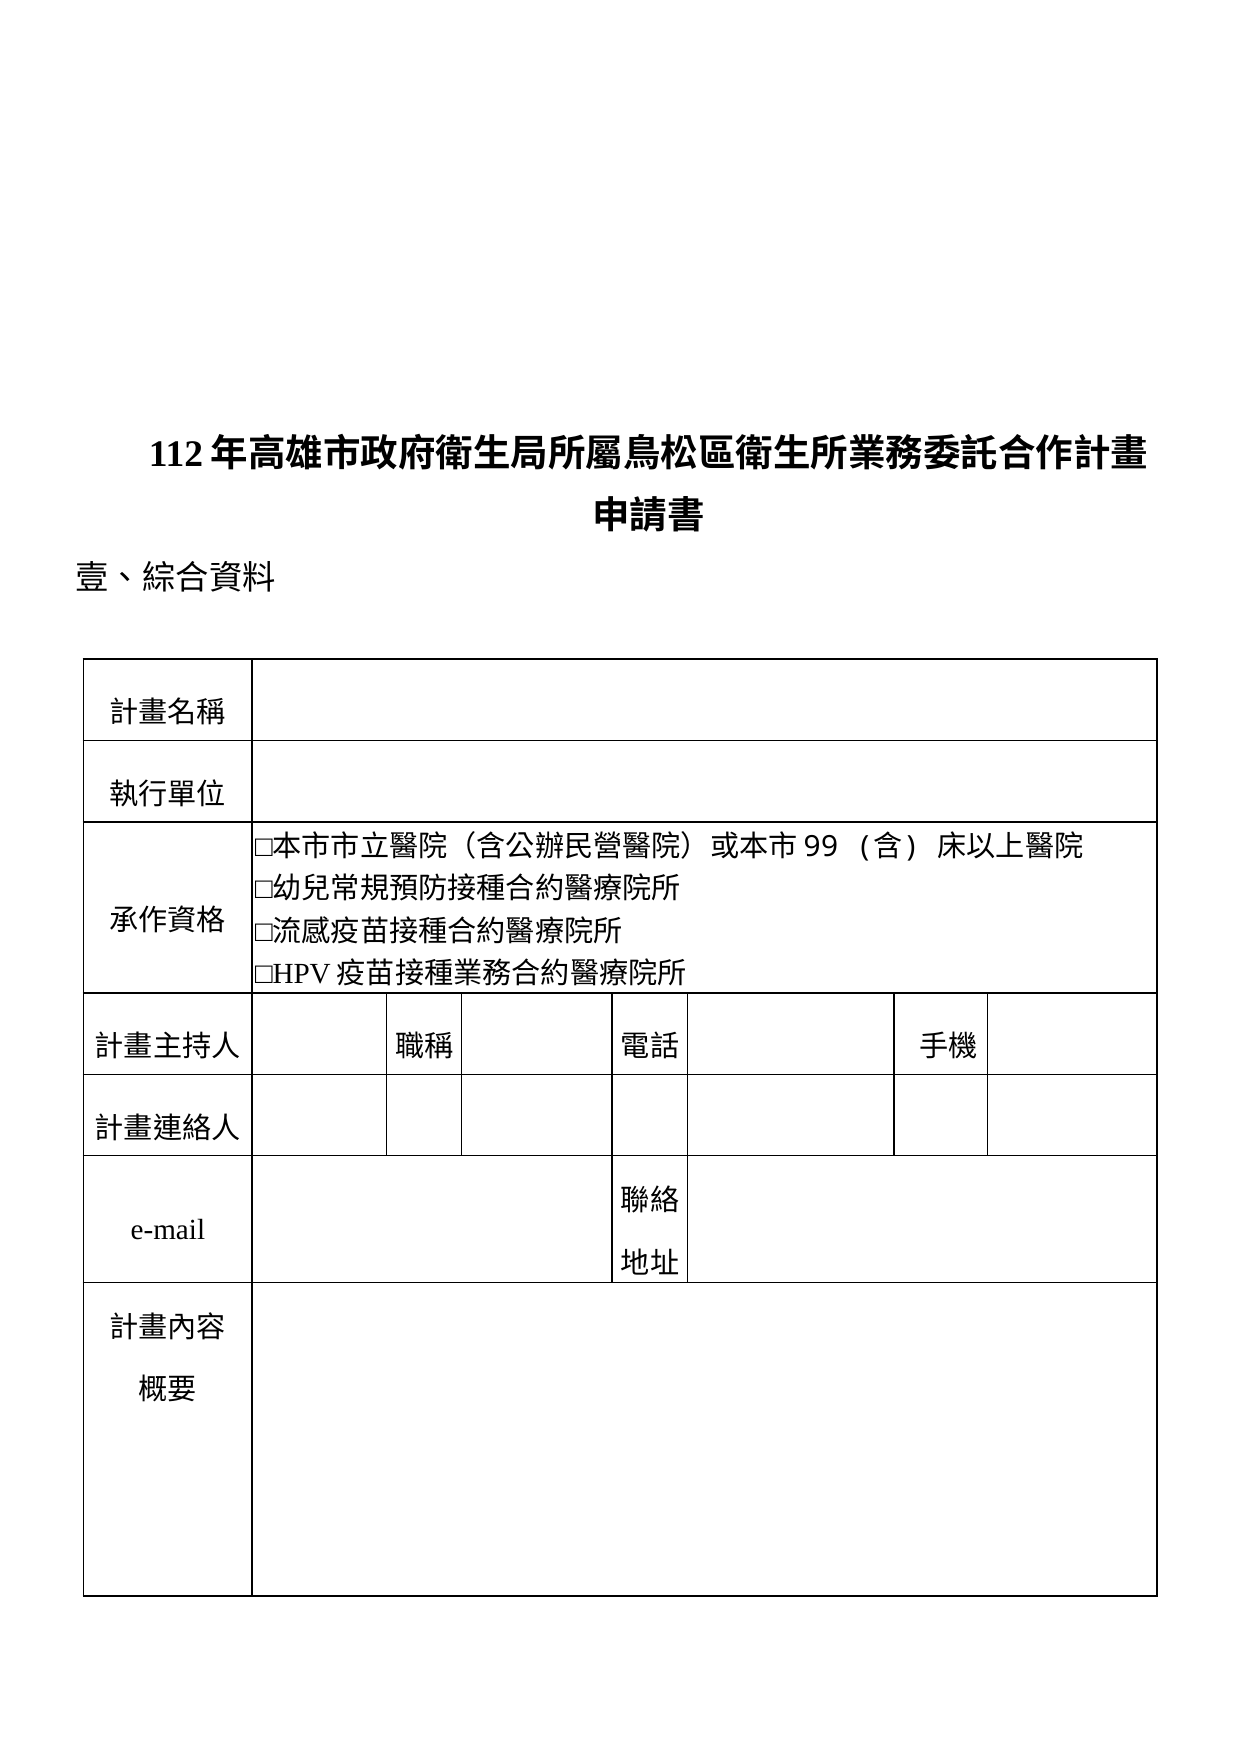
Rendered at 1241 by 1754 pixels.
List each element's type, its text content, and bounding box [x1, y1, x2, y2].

list 綜合資料 [75, 533, 1165, 596]
table_cell [988, 994, 1156, 1073]
table_cell 承作資格 [84, 823, 251, 992]
table_cell 職稱 [387, 994, 461, 1073]
table_cell e-mail [84, 1156, 251, 1281]
table_cell [895, 1075, 987, 1155]
table_cell [387, 1075, 461, 1155]
table_cell [688, 994, 893, 1073]
table_cell [253, 1156, 611, 1281]
table_cell 計畫連絡人 [84, 1075, 251, 1155]
table_cell □本市市立醫院（含公辦民營醫院）或本市99 (含) 床以上醫院 □幼兒常規預防接種合約醫療院所 □流感疫苗接種合約醫療院所 □HPV疫苗接種業務合約醫療院所 [253, 823, 1156, 992]
table_cell [688, 1075, 893, 1155]
table_cell [253, 994, 386, 1073]
table_cell [462, 994, 611, 1073]
table_header [253, 660, 1156, 739]
table_cell [253, 1283, 1156, 1595]
table_cell 執行單位 [84, 741, 251, 821]
table_cell 計畫內容 概要 [84, 1283, 251, 1595]
text 申請書 [131, 471, 1165, 533]
table_cell 手機 [895, 994, 987, 1073]
table_cell 電話 [613, 994, 687, 1073]
table_cell [253, 741, 1156, 821]
table_cell 聯絡地址 [613, 1156, 687, 1281]
table_cell 計畫主持人 [84, 994, 251, 1073]
text 112年高雄市政府衛生局所屬鳥松區衛生所業務委託合作計畫 [131, 408, 1165, 471]
table_cell [462, 1075, 611, 1155]
table_header 計畫名稱 [84, 660, 251, 739]
table_cell [988, 1075, 1156, 1155]
table_cell [253, 1075, 386, 1155]
table_cell [613, 1075, 687, 1155]
table_cell [688, 1156, 1156, 1281]
